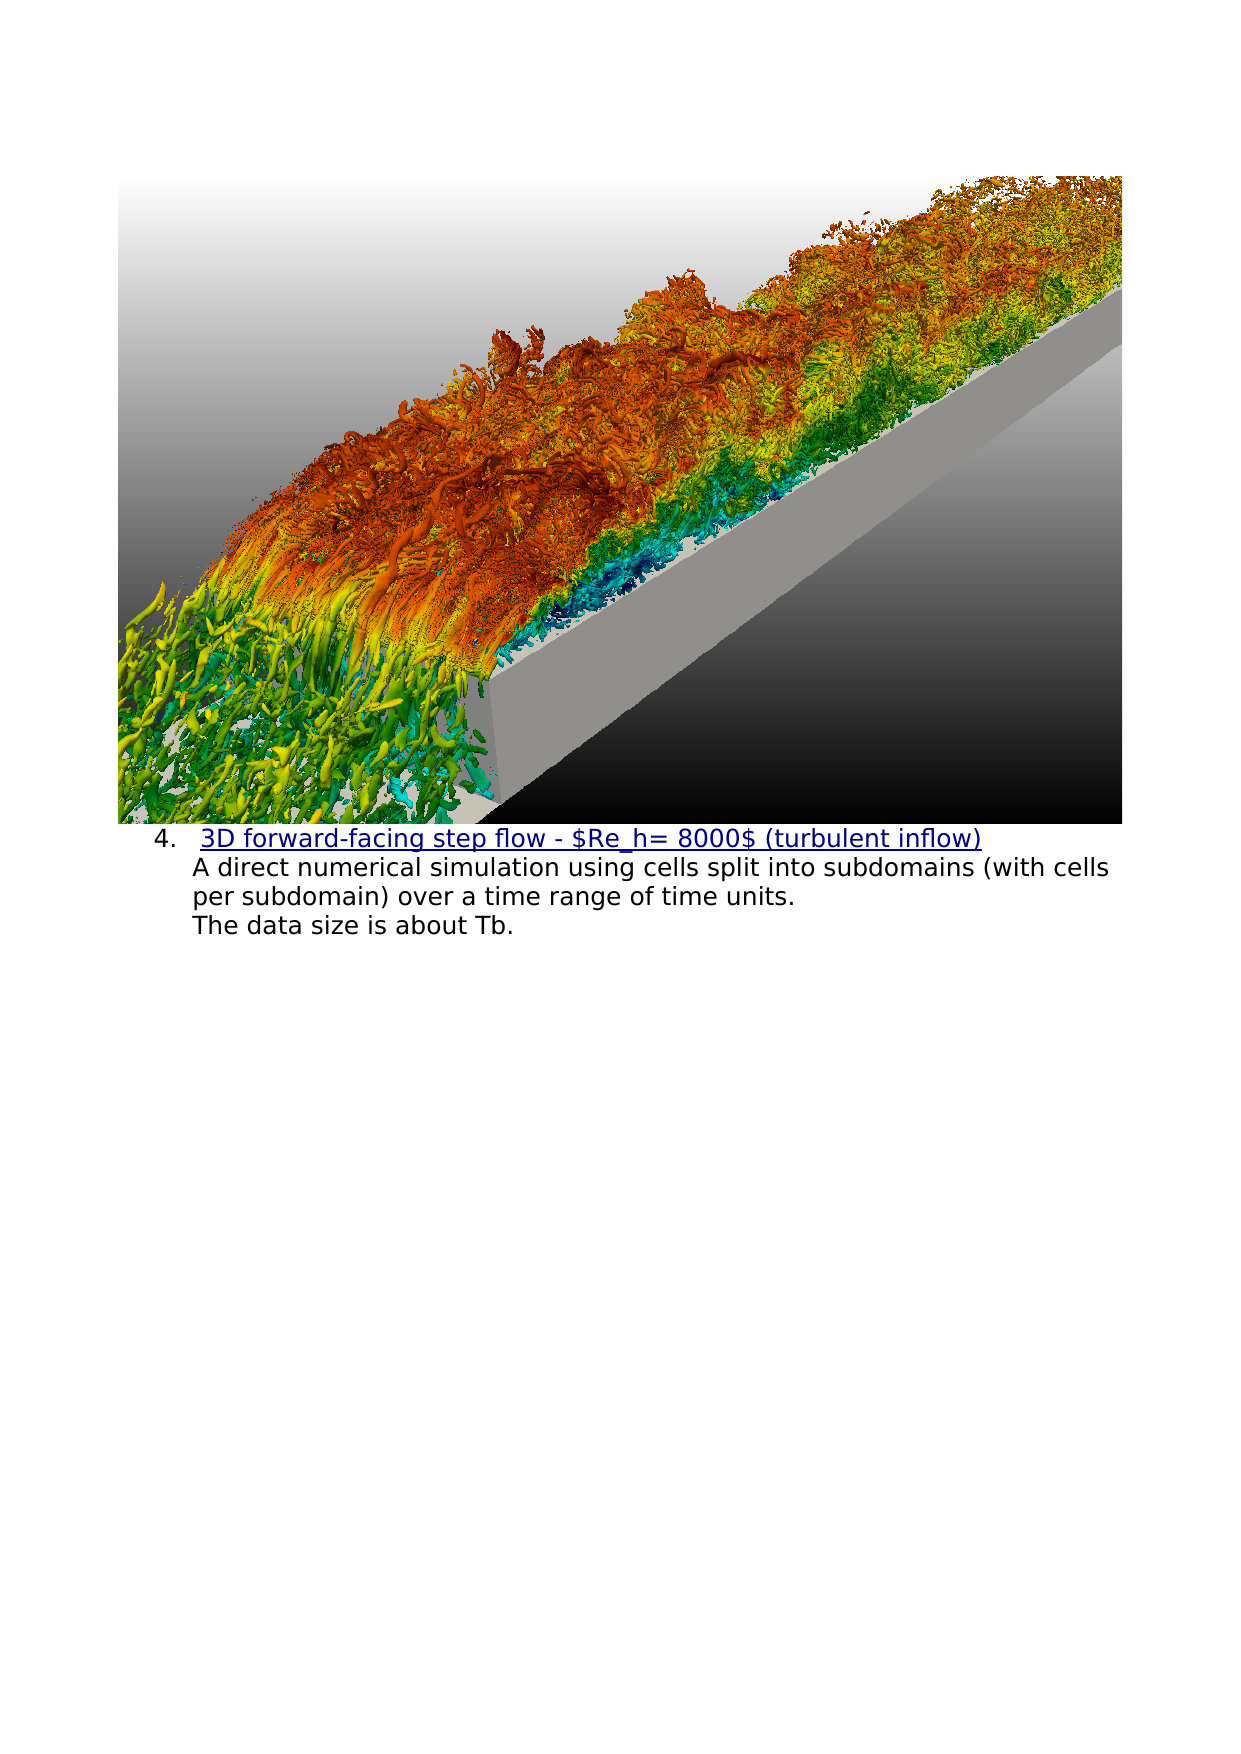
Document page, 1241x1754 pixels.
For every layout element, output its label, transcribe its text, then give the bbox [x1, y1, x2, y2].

list [177, 118, 1122, 176]
list 3D forward-facing step flow - $Re_h= 8000$ (turbulent inflow) A direct numerical simulation using cells split into subdomains (with cells per subdomain) over a time range of time units. The data size is about Tb. [177, 824, 1122, 1086]
picture [118, 176, 1123, 824]
